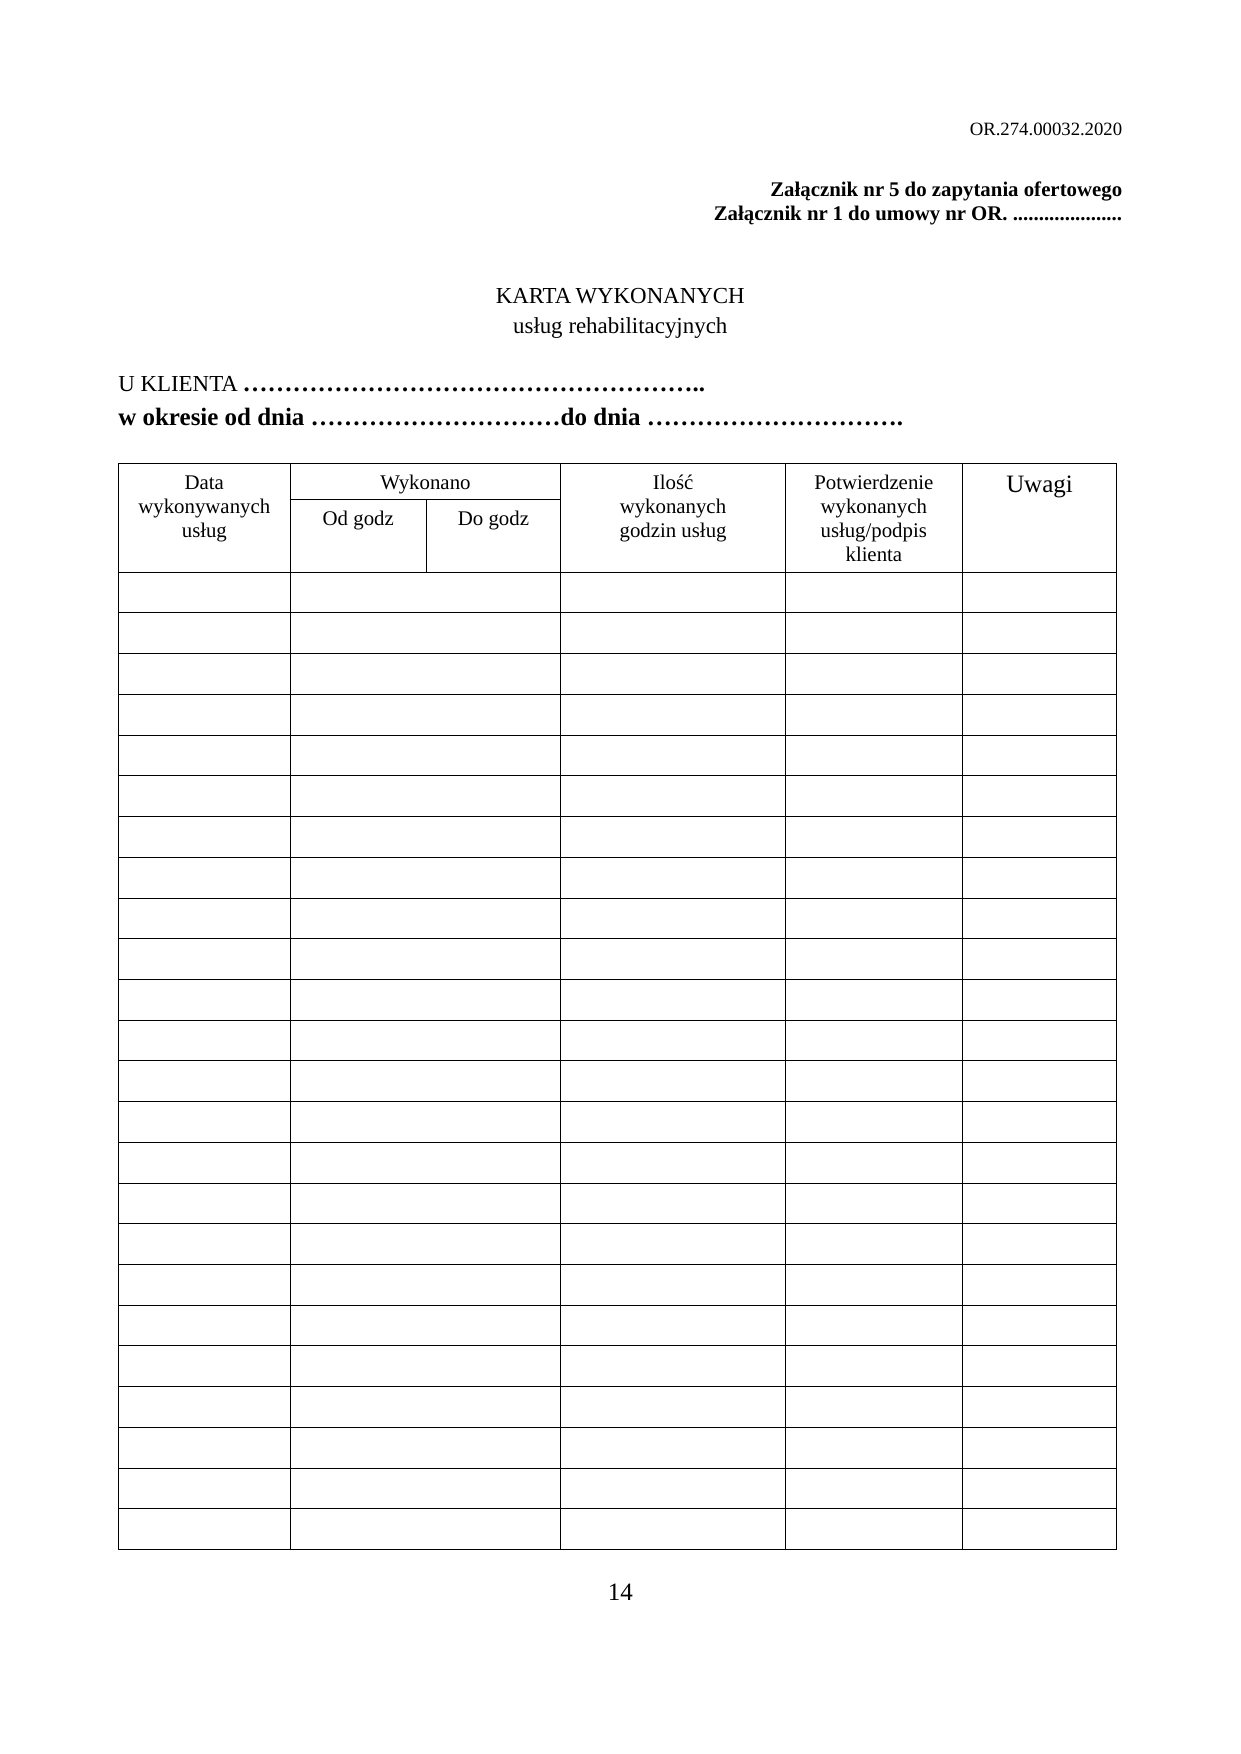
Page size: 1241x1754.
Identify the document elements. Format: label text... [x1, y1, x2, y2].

table_cell [963, 1469, 1116, 1508]
table_cell [119, 1061, 290, 1101]
text Załącznik nr 1 do umowy nr OR. ..................... [153, 201, 1122, 225]
table_cell [963, 817, 1116, 857]
table_cell [119, 1306, 290, 1345]
table_cell [119, 695, 290, 734]
table_cell [561, 1021, 785, 1060]
table_cell [119, 939, 290, 979]
table_cell [786, 1265, 962, 1305]
table_cell [786, 1387, 962, 1427]
table_cell [963, 1184, 1116, 1223]
table_cell [786, 1021, 962, 1060]
table_cell [786, 858, 962, 897]
table_cell [963, 1224, 1116, 1264]
table_cell [786, 1061, 962, 1101]
table_cell [119, 1102, 290, 1142]
table_cell [291, 613, 560, 653]
table_header Potwierdzenie wykonanych usług/podpis klienta [786, 464, 962, 572]
table_cell [291, 1306, 560, 1345]
table_cell [561, 573, 785, 612]
table_cell [786, 899, 962, 938]
table_cell [963, 1346, 1116, 1386]
table_cell [963, 736, 1116, 775]
text usług rehabilitacyjnych [118, 312, 1122, 338]
table_cell [291, 695, 560, 734]
table_cell [291, 573, 560, 612]
table_cell [291, 899, 560, 938]
table_header Uwagi [963, 464, 1116, 572]
table_cell [291, 776, 560, 816]
table_cell [561, 1061, 785, 1101]
table_cell [291, 1509, 560, 1549]
table_cell [561, 899, 785, 938]
table_cell [291, 736, 560, 775]
table_cell [291, 1184, 560, 1223]
table_cell Do godz [427, 500, 560, 572]
table_cell [963, 980, 1116, 1019]
table_cell [786, 980, 962, 1019]
table_cell [119, 1387, 290, 1427]
table_cell [561, 1469, 785, 1508]
table_cell [963, 776, 1116, 816]
table_cell [786, 736, 962, 775]
table_cell [291, 654, 560, 694]
table_cell [119, 1428, 290, 1468]
table_cell [119, 1509, 290, 1549]
table_cell [561, 939, 785, 979]
table_cell [561, 858, 785, 897]
text w okresie od dnia …………………………do dnia …………………………. [118, 402, 1122, 430]
table_cell [786, 1143, 962, 1182]
table_cell [119, 736, 290, 775]
table_cell [119, 776, 290, 816]
table_cell [291, 1021, 560, 1060]
table_cell [963, 939, 1116, 979]
table_cell [963, 1306, 1116, 1345]
table_cell [291, 980, 560, 1019]
table_cell [963, 1387, 1116, 1427]
table_cell [291, 1469, 560, 1508]
table_cell [119, 1143, 290, 1182]
table_cell [786, 1509, 962, 1549]
table_cell [561, 1428, 785, 1468]
table_cell [963, 1428, 1116, 1468]
table_cell [119, 613, 290, 653]
table_cell [786, 1102, 962, 1142]
table_cell [561, 1102, 785, 1142]
table_cell [119, 980, 290, 1019]
table_cell [786, 1346, 962, 1386]
table_cell [963, 695, 1116, 734]
table_cell [119, 1021, 290, 1060]
table_cell [119, 1265, 290, 1305]
table_cell [561, 1306, 785, 1345]
table_cell [119, 858, 290, 897]
table_cell [291, 1224, 560, 1264]
table_cell [786, 573, 962, 612]
table_cell [963, 573, 1116, 612]
table_cell [561, 613, 785, 653]
text U KLIENTA ……………………………………………….. [118, 368, 1122, 397]
table_cell [786, 1306, 962, 1345]
table_cell [291, 1143, 560, 1182]
table_cell [963, 1509, 1116, 1549]
table_cell [291, 858, 560, 897]
table_cell [963, 1061, 1116, 1101]
table_cell [786, 817, 962, 857]
table_cell [561, 1509, 785, 1549]
table_cell [963, 1021, 1116, 1060]
table_cell [561, 980, 785, 1019]
table_cell [119, 1346, 290, 1386]
table_cell [963, 1143, 1116, 1182]
table_cell [561, 1346, 785, 1386]
table_cell [786, 1469, 962, 1508]
table_cell [119, 654, 290, 694]
table_cell [119, 573, 290, 612]
table_cell [963, 654, 1116, 694]
table_cell [561, 695, 785, 734]
table_cell [786, 654, 962, 694]
table_cell [963, 1102, 1116, 1142]
table_cell [119, 1469, 290, 1508]
text KARTA WYKONANYCH [118, 282, 1122, 308]
table_cell [786, 939, 962, 979]
table_cell [561, 1224, 785, 1264]
table_cell [561, 1265, 785, 1305]
table_cell [963, 899, 1116, 938]
table_cell [786, 1224, 962, 1264]
table_cell [561, 654, 785, 694]
table_cell [291, 1265, 560, 1305]
table_header Data wykonywanych usług [119, 464, 290, 572]
table_header Wykonano [291, 464, 560, 499]
table_cell [786, 613, 962, 653]
table_cell [291, 1061, 560, 1101]
table_cell [786, 776, 962, 816]
table_cell [786, 1184, 962, 1223]
table_cell [963, 858, 1116, 897]
table_cell [291, 817, 560, 857]
table_cell [291, 1428, 560, 1468]
table_cell [561, 1184, 785, 1223]
table_cell [119, 1224, 290, 1264]
table_cell [561, 1387, 785, 1427]
table_cell [119, 899, 290, 938]
table_cell [561, 817, 785, 857]
table_cell [119, 817, 290, 857]
table_cell [786, 1428, 962, 1468]
table_cell [291, 1346, 560, 1386]
table_cell [291, 1102, 560, 1142]
table_header Ilość wykonanych godzin usług [561, 464, 785, 572]
table_cell [291, 939, 560, 979]
table_cell [786, 695, 962, 734]
table_cell [963, 1265, 1116, 1305]
table_cell [963, 613, 1116, 653]
table_cell [561, 736, 785, 775]
text Załącznik nr 5 do zapytania ofertowego [153, 177, 1122, 201]
table_cell [291, 1387, 560, 1427]
table_cell [561, 776, 785, 816]
table_cell [119, 1184, 290, 1223]
table_cell [561, 1143, 785, 1182]
table_cell Od godz [291, 500, 426, 572]
